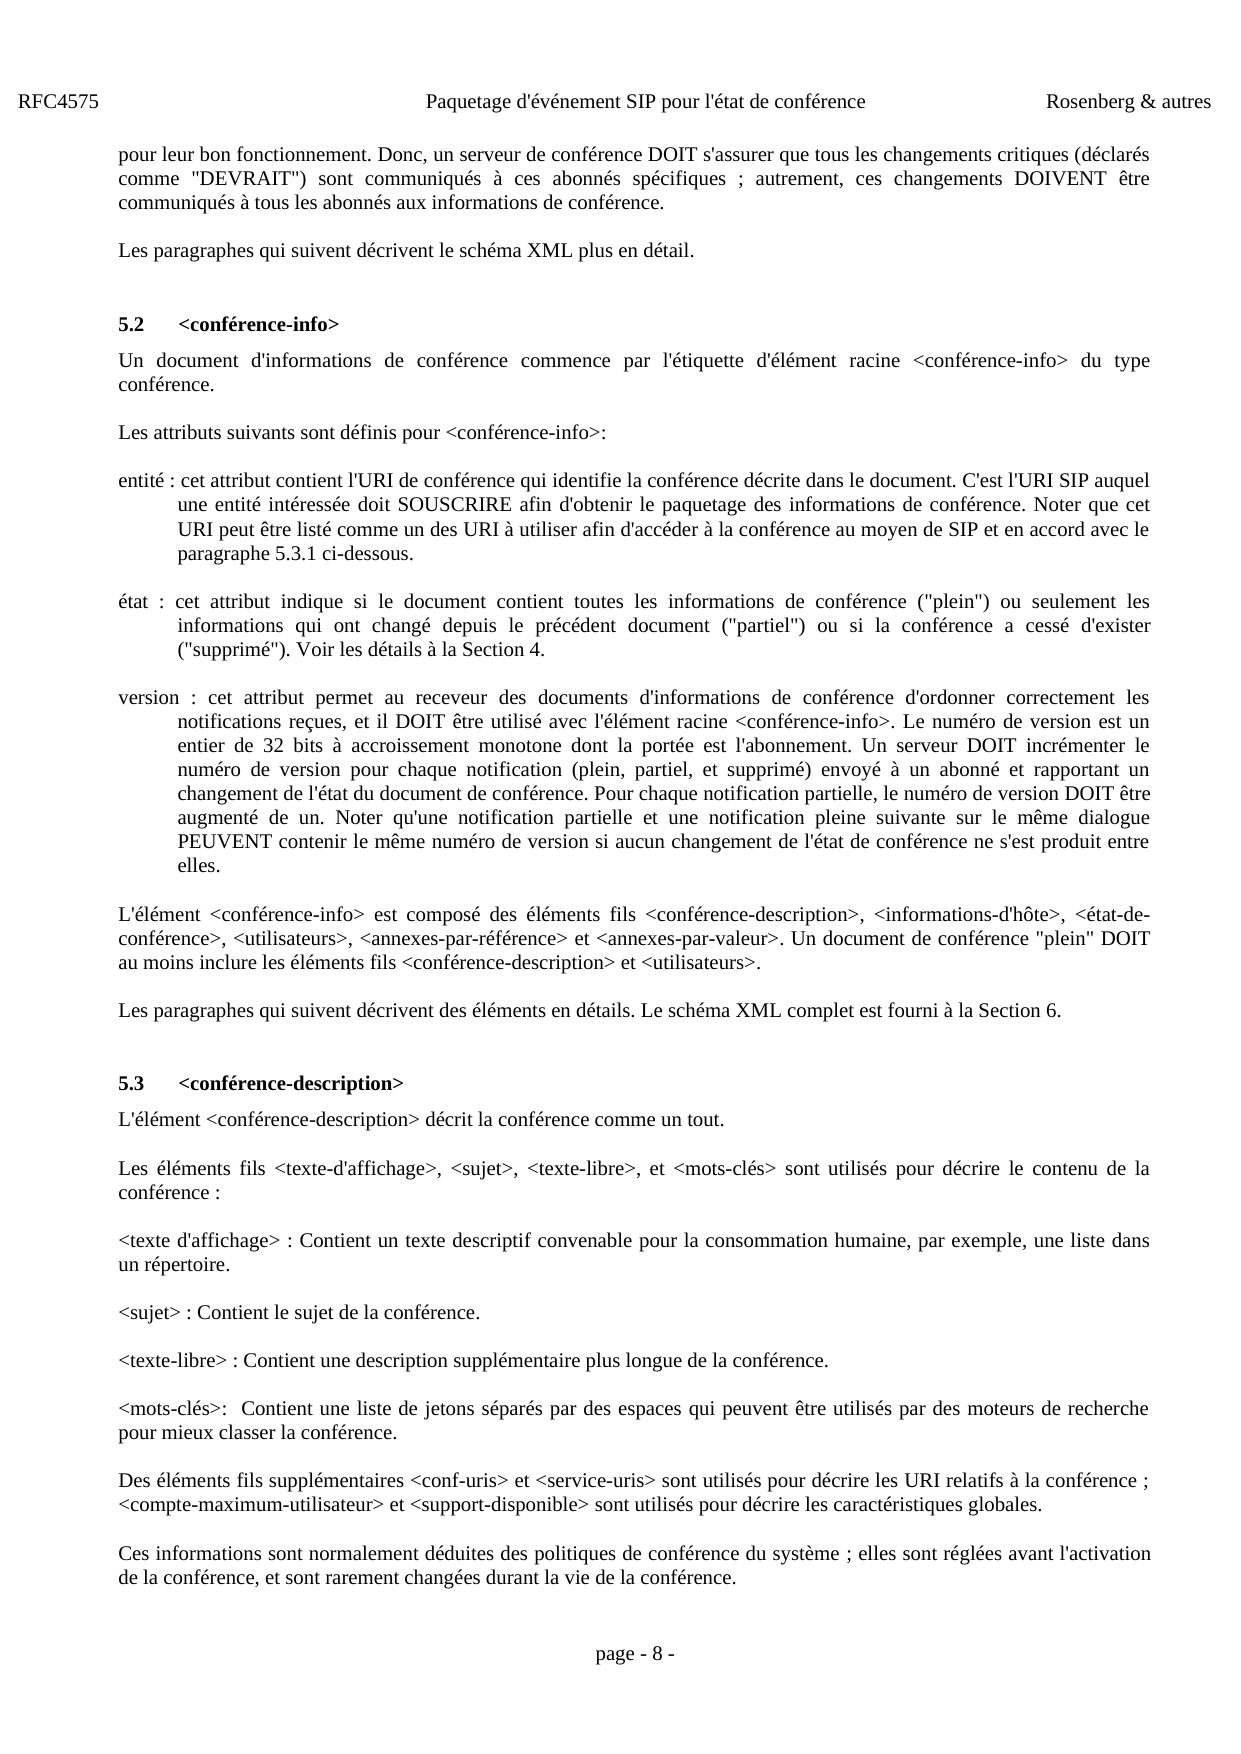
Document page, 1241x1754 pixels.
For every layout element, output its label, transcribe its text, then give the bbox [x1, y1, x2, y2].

text pour leur bon fonctionnement. Donc, un serveur de conférence DOIT s'assurer que tous les changements critiques (déclarés comme "DEVRAIT") sont communiqués à ces abonnés spécifiques ; autrement, ces changements DOIVENT être communiqués à tous les abonnés aux informations de conférence. [118, 142, 1152, 214]
text version : cet attribut permet au receveur des documents d'informations de conférence d'ordonner correctement les notifications reçues, et il DOIT être utilisé avec l'élément racine <conférence-info>. Le numéro de version est un entier de 32 bits à accroissement monotone dont la portée est l'abonnement. Un serveur DOIT incrémenter le numéro de version pour chaque notification (plein, partiel, et supprimé) envoyé à un abonné et rapportant un changement de l'état du document de conférence. Pour chaque notification partielle, le numéro de version DOIT être augmenté de un. Noter qu'une notification partielle et une notification pleine suivante sur le même dialogue PEUVENT contenir le même numéro de version si aucun changement de l'état de conférence ne s'est produit entre elles. [118, 685, 1152, 877]
text Les attributs suivants sont définis pour <conférence-info>: [118, 420, 1152, 444]
text L'élément <conférence-info> est composé des éléments fils <conférence-description>, <informations-d'hôte>, <état-de-conférence>, <utilisateurs>, <annexes-par-référence> et <annexes-par-valeur>. Un document de conférence "plein" DOIT au moins inclure les éléments fils <conférence-description> et <utilisateurs>. [118, 901, 1152, 974]
text L'élément <conférence-description> décrit la conférence comme un tout. [118, 1107, 1152, 1131]
text <texte-libre> : Contient une description supplémentaire plus longue de la conférence. [118, 1348, 1152, 1372]
text <sujet> : Contient le sujet de la conférence. [118, 1300, 1152, 1324]
text Un document d'informations de conférence commence par l'étiquette d'élément racine <conférence-info> du type conférence. [118, 348, 1152, 396]
text Ces informations sont normalement déduites des politiques de conférence du système ; elles sont réglées avant l'activation de la conférence, et sont rarement changées durant la vie de la conférence. [118, 1541, 1152, 1589]
text <mots-clés>: Contient une liste de jetons séparés par des espaces qui peuvent être utilisés par des moteurs de recherche pour mieux classer la conférence. [118, 1396, 1152, 1444]
text <texte d'affichage> : Contient un texte descriptif convenable pour la consommation humaine, par exemple, une liste dans un répertoire. [118, 1228, 1152, 1276]
text Les paragraphes qui suivent décrivent des éléments en détails. Le schéma XML complet est fourni à la Section 6. [118, 998, 1152, 1022]
subtitle 5.3 <conférence-description> [118, 1071, 1152, 1095]
text Des éléments fils supplémentaires <conf-uris> et <service-uris> sont utilisés pour décrire les URI relatifs à la conférence ; <compte-maximum-utilisateur> et <support-disponible> sont utilisés pour décrire les caractéristiques globales. [118, 1468, 1152, 1516]
text Les éléments fils <texte-d'affichage>, <sujet>, <texte-libre>, et <mots-clés> sont utilisés pour décrire le contenu de la conférence : [118, 1156, 1152, 1204]
text entité : cet attribut contient l'URI de conférence qui identifie la conférence décrite dans le document. C'est l'URI SIP auquel une entité intéressée doit SOUSCRIRE afin d'obtenir le paquetage des informations de conférence. Noter que cet URI peut être listé comme un des URI à utiliser afin d'accéder à la conférence au moyen de SIP et en accord avec le paragraphe 5.3.1 ci-dessous. [118, 468, 1152, 564]
text Les paragraphes qui suivent décrivent le schéma XML plus en détail. [118, 238, 1152, 262]
subtitle 5.2 <conférence-info> [118, 311, 1152, 336]
text état : cet attribut indique si le document contient toutes les informations de conférence ("plein") ou seulement les informations qui ont changé depuis le précédent document ("partiel") ou si la conférence a cessé d'exister ("supprimé"). Voir les détails à la Section 4. [118, 589, 1152, 661]
